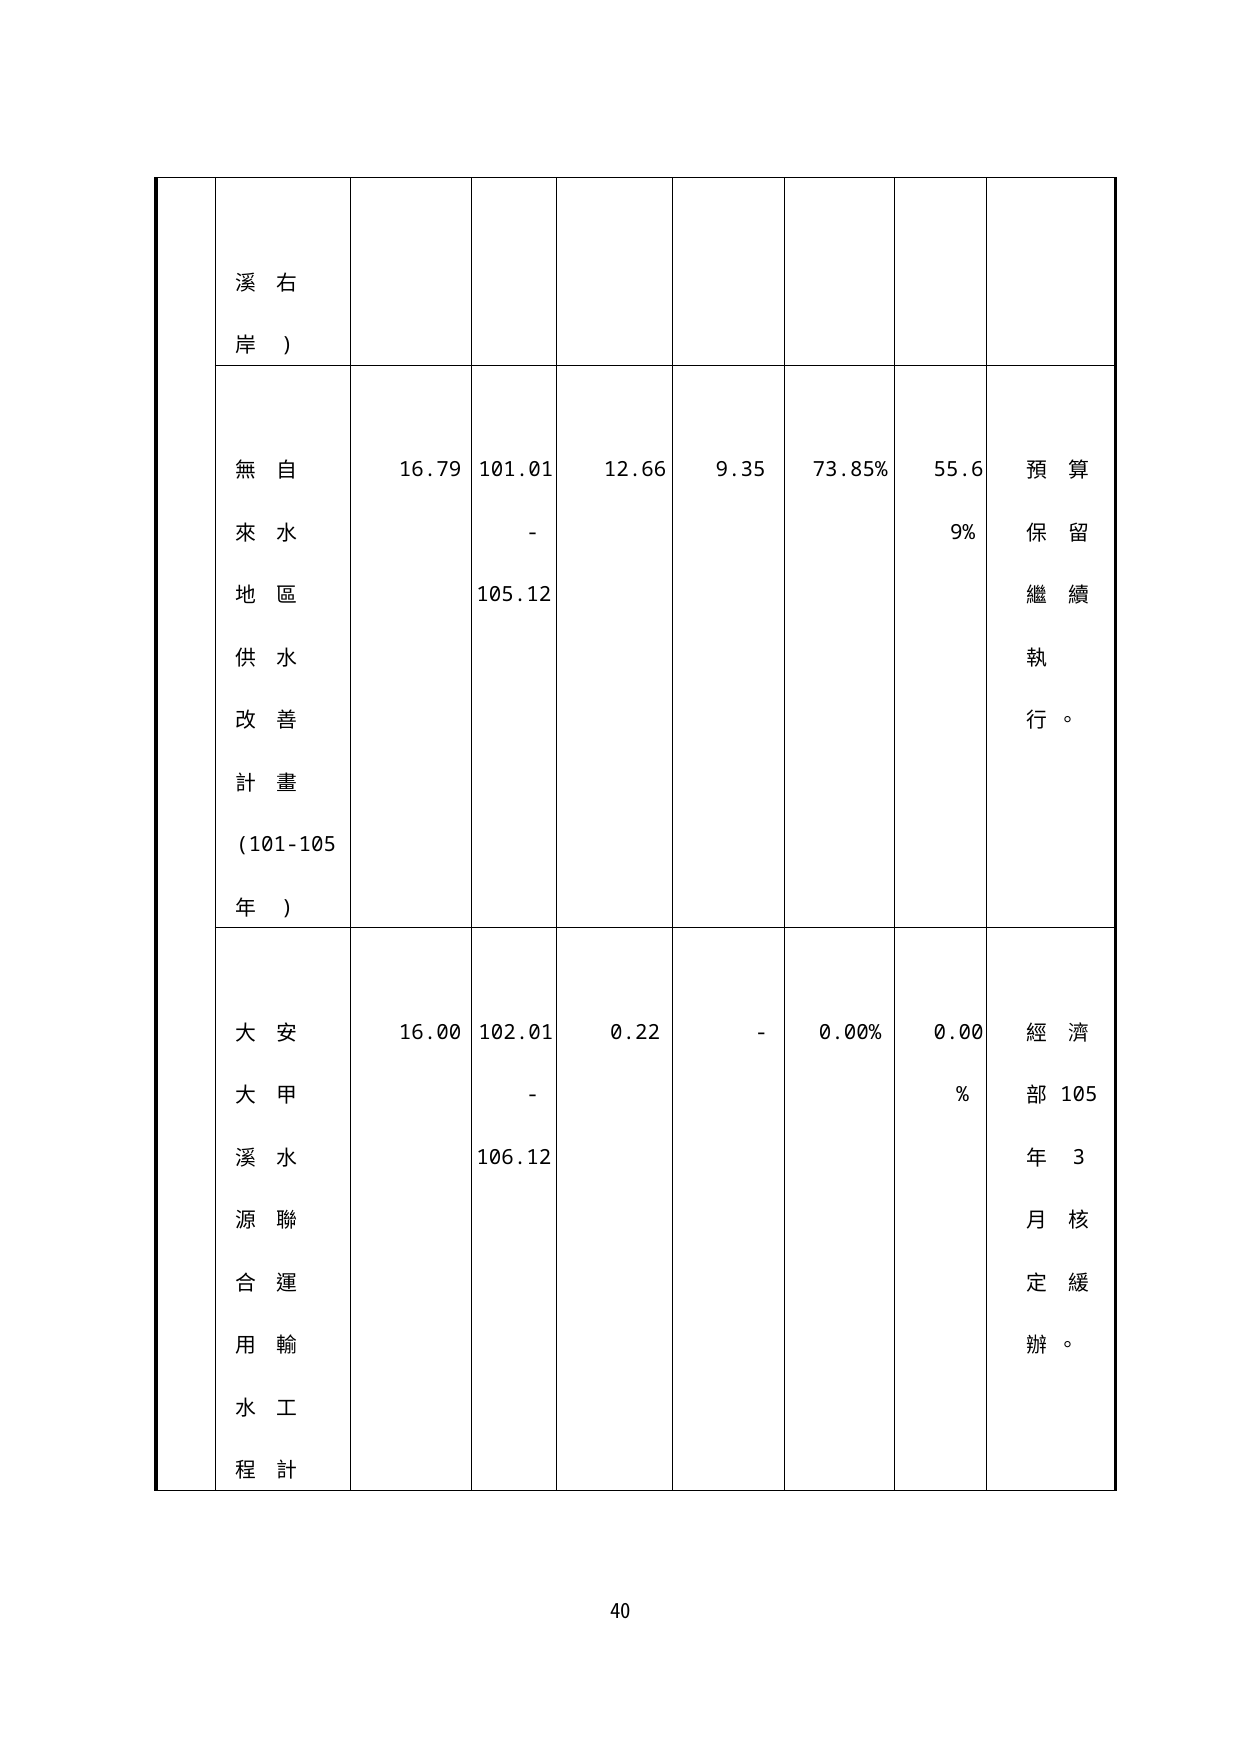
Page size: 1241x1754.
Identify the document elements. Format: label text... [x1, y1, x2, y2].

table_cell 0.00% [895, 928, 986, 1490]
table_cell 16.00 [351, 928, 471, 1490]
table_cell 0.22 [557, 928, 672, 1490]
table_cell [158, 178, 215, 1490]
table_cell 12.66 [557, 366, 672, 927]
table_cell 經濟部105年3月核定緩辦。 [987, 928, 1114, 1490]
table_cell [895, 178, 986, 365]
table_cell [785, 178, 894, 365]
table_cell 無自來水地區供水改善計畫(101-105年) [216, 366, 350, 927]
table_cell [472, 178, 556, 365]
table_cell 73.85% [785, 366, 894, 927]
table_cell - [673, 928, 784, 1490]
table_cell 55.69% [895, 366, 986, 927]
table_cell 0.00% [785, 928, 894, 1490]
table_cell 大安大甲溪水源聯合運用輸水工程計 [216, 928, 350, 1490]
table_cell 16.79 [351, 366, 471, 927]
table_cell 101.01- 105.12 [472, 366, 556, 927]
table_cell 9.35 [673, 366, 784, 927]
table_cell 溪右岸) [216, 178, 350, 365]
table_cell 預算保留繼續執行。 [987, 366, 1114, 927]
table_cell [987, 178, 1114, 365]
table_cell 102.01- 106.12 [472, 928, 556, 1490]
table_cell [351, 178, 471, 365]
table_cell [673, 178, 784, 365]
table_cell [557, 178, 672, 365]
